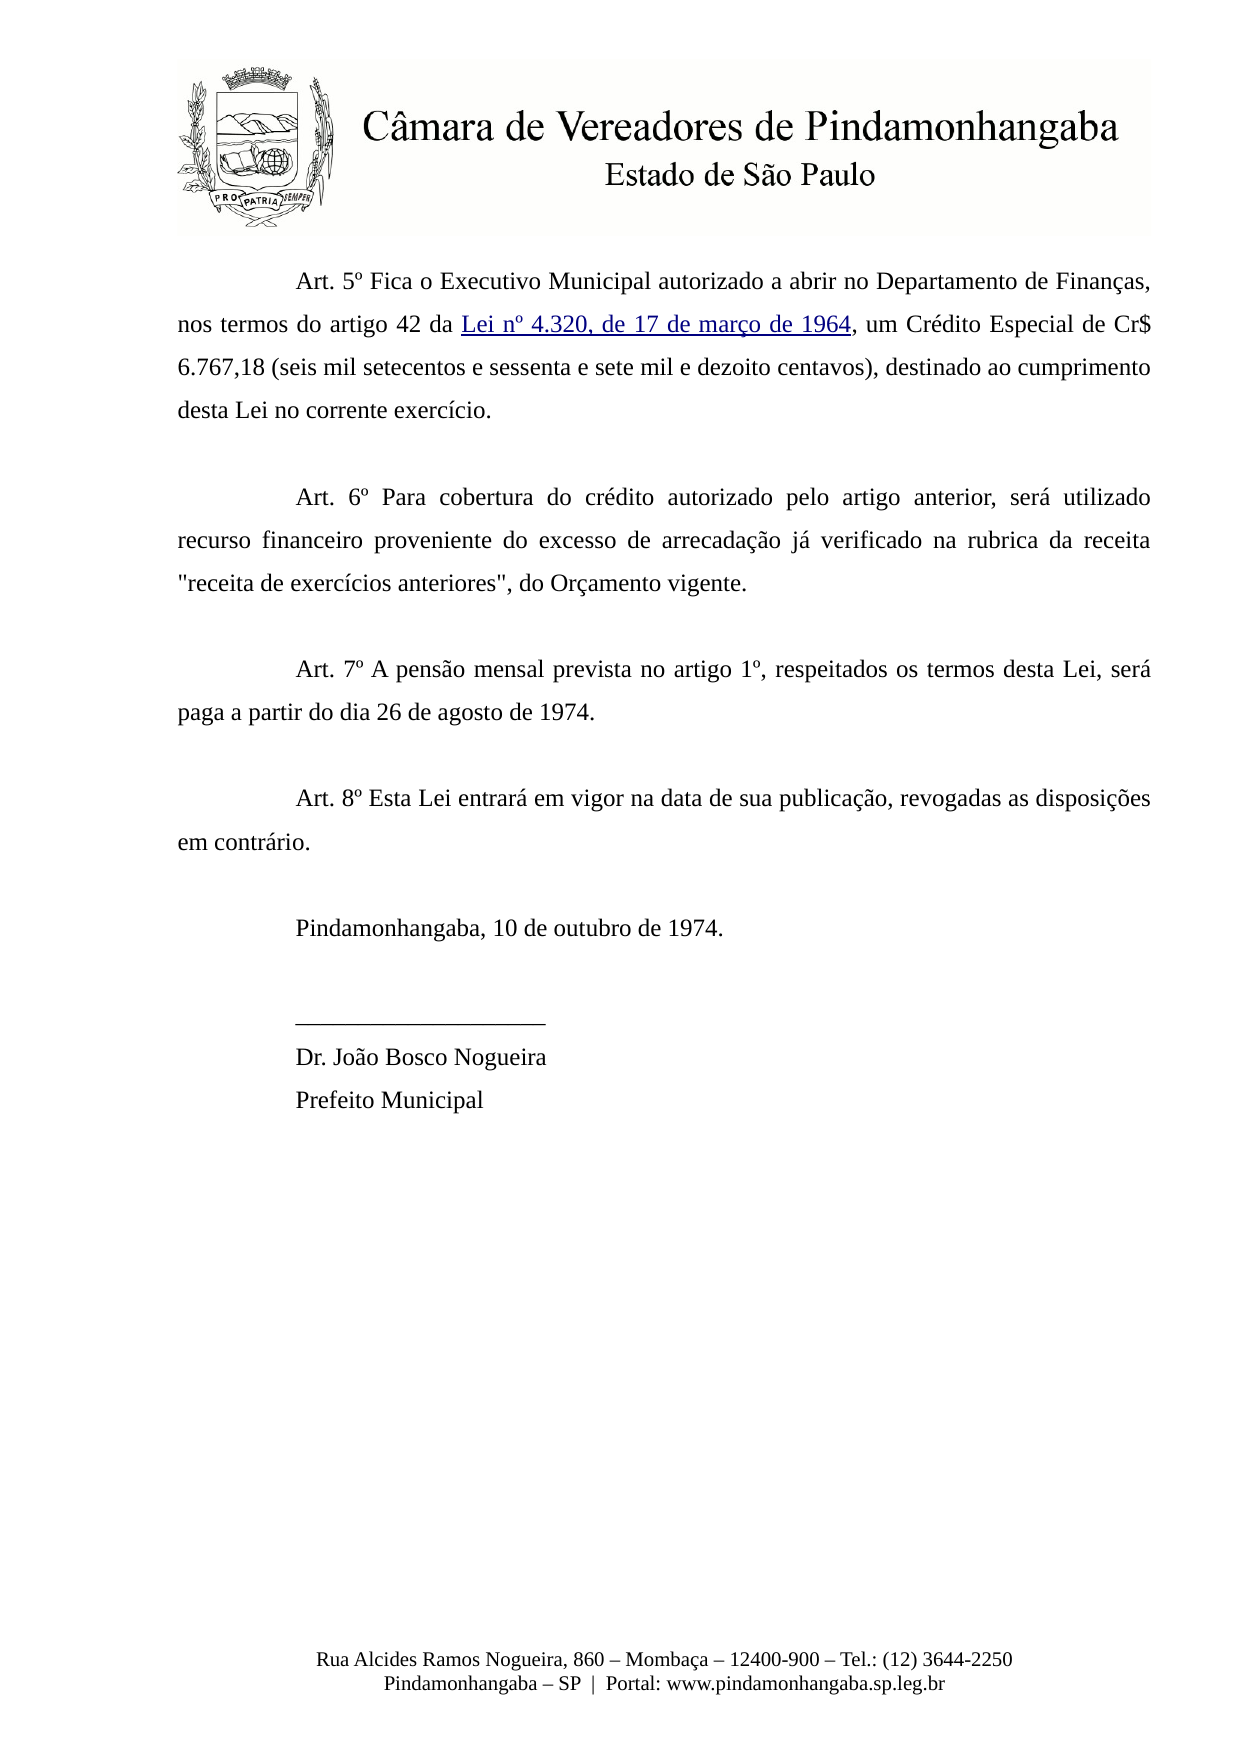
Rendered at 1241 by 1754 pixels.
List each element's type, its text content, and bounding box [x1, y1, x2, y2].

text Art. 7º A pensão mensal prevista no artigo 1º, respeitados os termos desta Lei, será paga a partir do dia 26 de agosto de 1974. [177, 654, 1152, 726]
text Dr. João Bosco Nogueira [177, 1042, 1152, 1071]
text ____________________ [177, 999, 1152, 1028]
text Art. 6º Para cobertura do crédito autorizado pelo artigo anterior, será utilizado recurso financeiro proveniente do excesso de arrecadação já verificado na rubrica da receita "receita de exercícios anteriores", do Orçamento vigente. [177, 482, 1152, 597]
text Prefeito Municipal [177, 1085, 1152, 1114]
text Art. 8º Esta Lei entrará em vigor na data de sua publicação, revogadas as disposições em contrário. [177, 783, 1152, 855]
text Pindamonhangaba, 10 de outubro de 1974. [177, 913, 1152, 942]
text Art. 5º Fica o Executivo Municipal autorizado a abrir no Departamento de Finanças, nos termos do artigo 42 da Lei nº 4.320, de 17 de março de 1964, um Crédito Especial de Cr$ 6.767,18 (seis mil setecentos e sessenta e sete mil e dezoito centavos), destinado ao cumprimento desta Lei no corrente exercício. [177, 266, 1152, 424]
picture [177, 59, 1152, 236]
